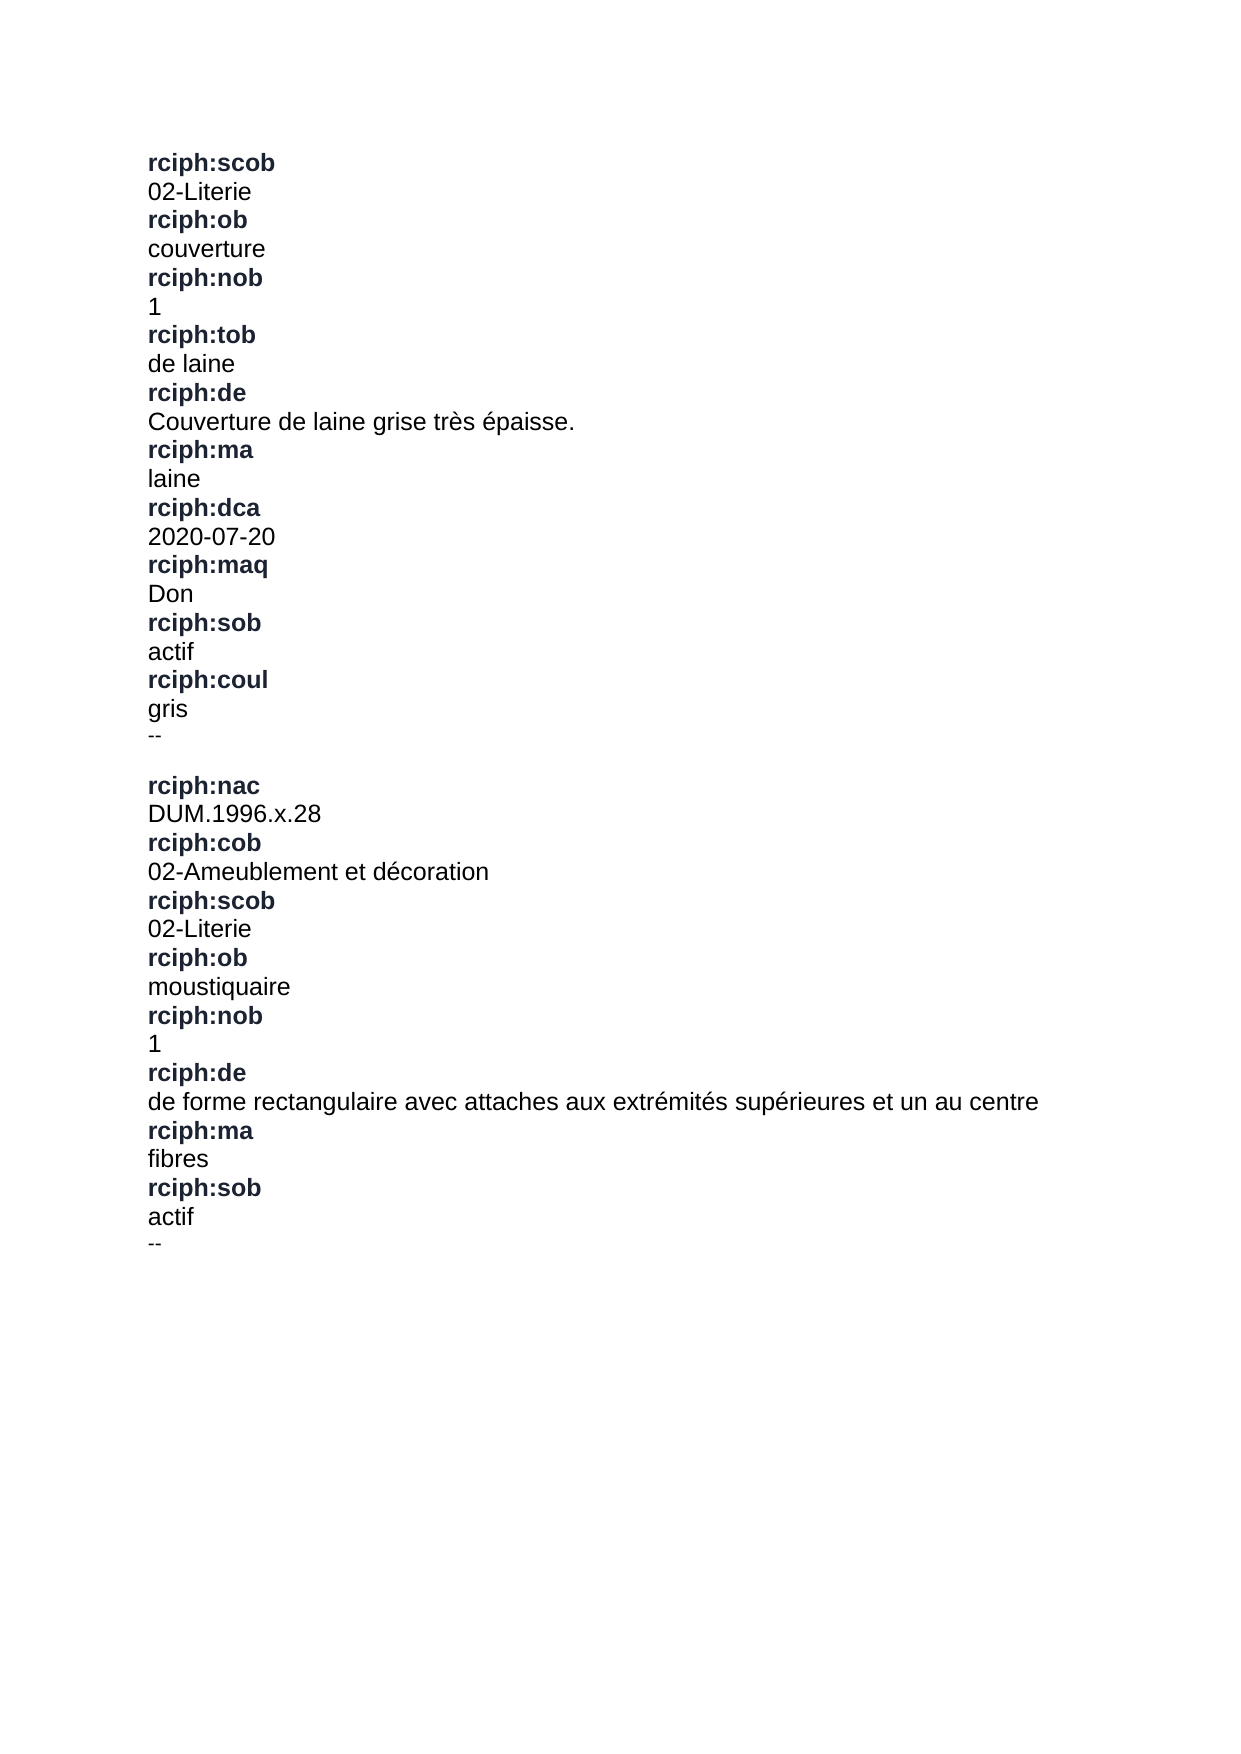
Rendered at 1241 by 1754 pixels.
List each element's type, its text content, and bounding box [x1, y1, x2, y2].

text couverture [148, 234, 1092, 263]
text rciph:ma [148, 1116, 1092, 1144]
text laine [148, 464, 1092, 493]
text de forme rectangulaire avec attaches aux extrémités supérieures et un au centre [148, 1087, 1092, 1116]
text fibres [148, 1144, 1092, 1173]
text rciph:nob [148, 263, 1092, 291]
text 02-Ameublement et décoration [148, 857, 1092, 886]
text actif [148, 636, 1092, 665]
text -- [148, 723, 1092, 747]
text Couverture de laine grise très épaisse. [148, 406, 1092, 435]
text rciph:nac [148, 771, 1092, 799]
text de laine [148, 349, 1092, 378]
text rciph:maq [148, 550, 1092, 579]
text rciph:ma [148, 435, 1092, 464]
text rciph:de [148, 1058, 1092, 1087]
text gris [148, 694, 1092, 723]
text Don [148, 579, 1092, 608]
text rciph:dca [148, 493, 1092, 521]
text rciph:de [148, 378, 1092, 406]
text rciph:sob [148, 608, 1092, 636]
text moustiquaire [148, 972, 1092, 1001]
text rciph:scob [148, 886, 1092, 914]
text rciph:tob [148, 320, 1092, 349]
text 2020-07-20 [148, 521, 1092, 550]
text 1 [148, 291, 1092, 320]
text 02-Literie [148, 176, 1092, 205]
text rciph:cob [148, 828, 1092, 857]
text rciph:nob [148, 1001, 1092, 1029]
text actif [148, 1202, 1092, 1231]
text rciph:coul [148, 665, 1092, 694]
text -- [148, 1231, 1092, 1254]
text rciph:sob [148, 1173, 1092, 1202]
text 1 [148, 1029, 1092, 1058]
text rciph:scob [148, 148, 1092, 176]
text 02-Literie [148, 914, 1092, 943]
text DUM.1996.x.28 [148, 799, 1092, 828]
text rciph:ob [148, 943, 1092, 972]
text rciph:ob [148, 205, 1092, 234]
